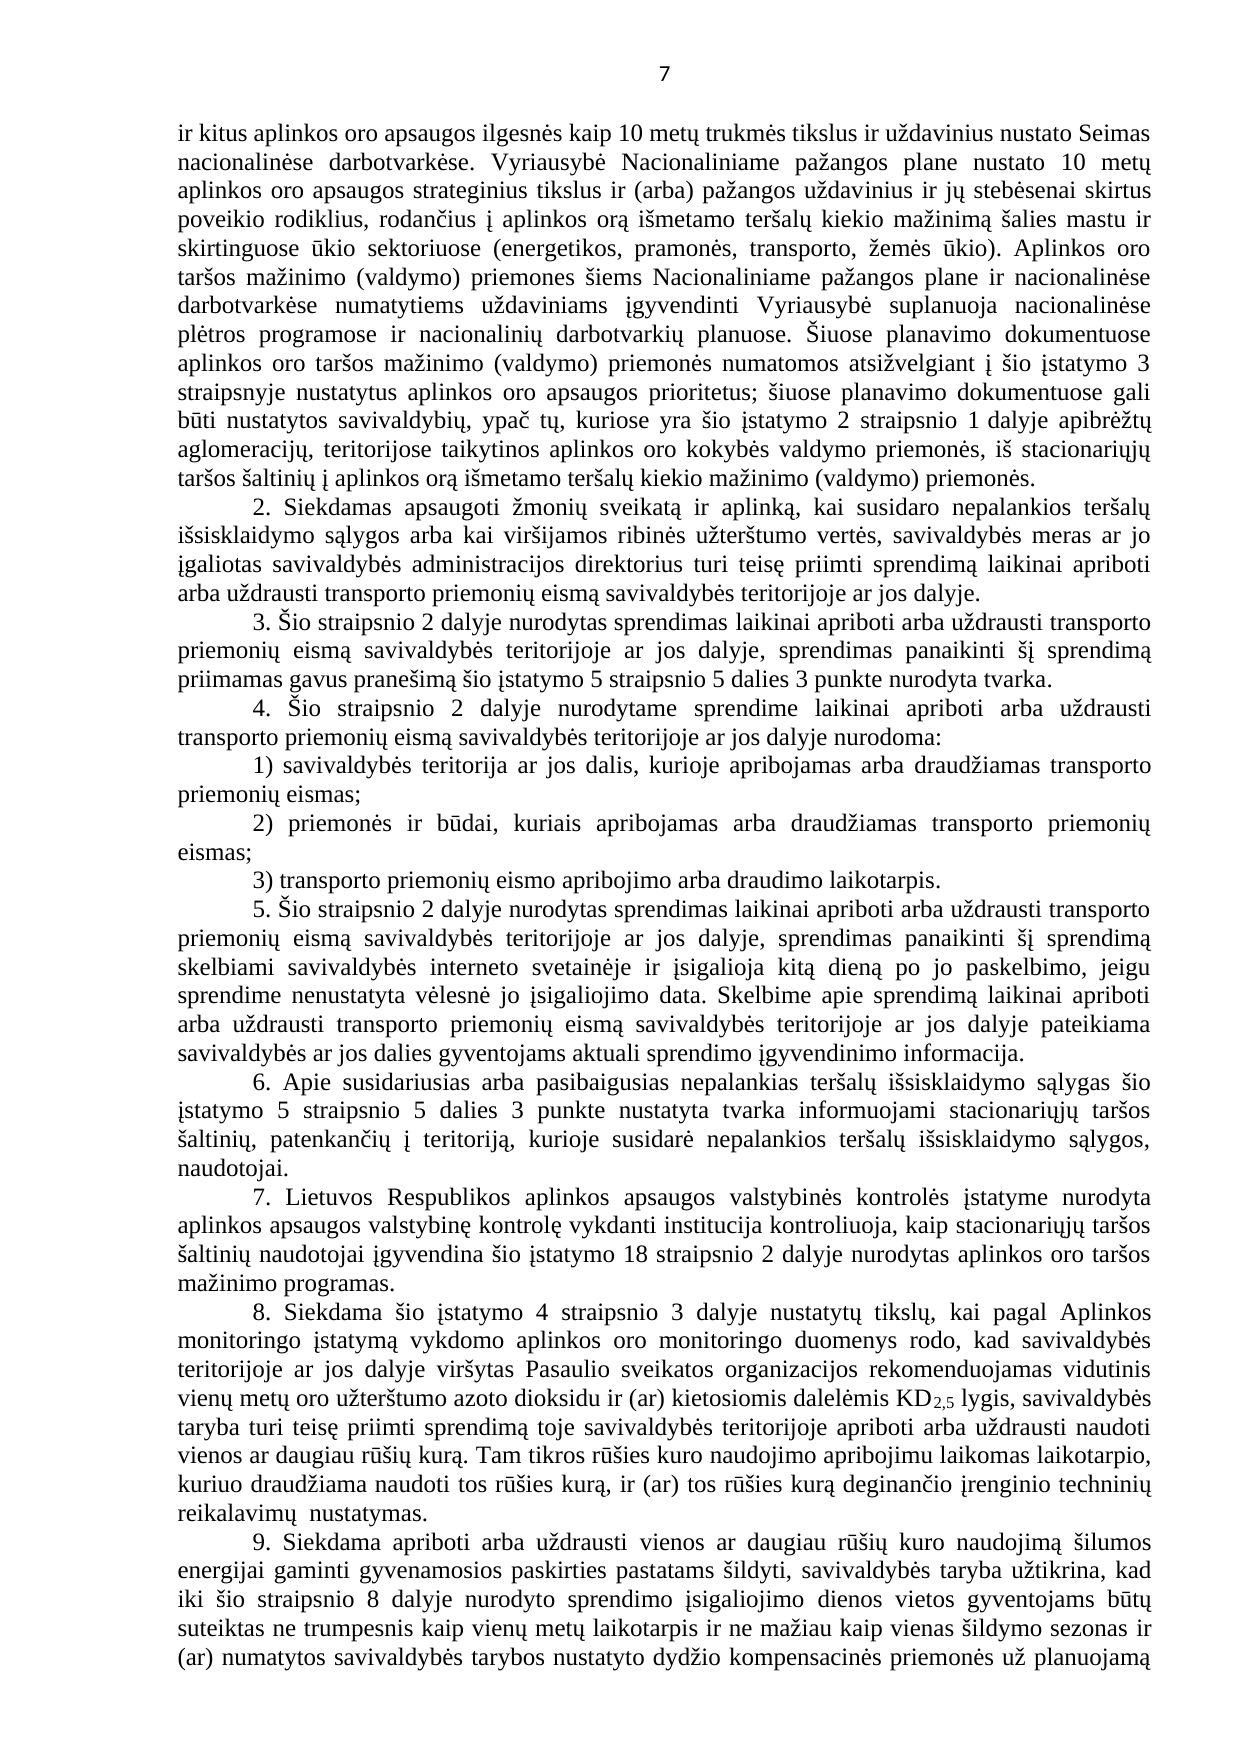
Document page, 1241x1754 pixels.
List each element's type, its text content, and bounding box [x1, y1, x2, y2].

text 6. Apie susidariusias arba pasibaigusias nepalankias teršalų išsisklaidymo sąlygas šio įstatymo 5 straipsnio 5 dalies 3 punkte nustatyta tvarka informuojami stacionariųjų taršos šaltinių, patenkančių į teritoriją, kurioje susidarė nepalankios teršalų išsisklaidymo sąlygos, naudotojai. [177, 1067, 1152, 1182]
text 2) priemonės ir būdai, kuriais apribojamas arba draudžiamas transporto priemonių eismas; [177, 808, 1152, 866]
text 3. Šio straipsnio 2 dalyje nurodytas sprendimas laikinai apriboti arba uždrausti transporto priemonių eismą savivaldybės teritorijoje ar jos dalyje, sprendimas panaikinti šį sprendimą priimamas gavus pranešimą šio įstatymo 5 straipsnio 5 dalies 3 punkte nurodyta tvarka. [177, 607, 1152, 693]
text 5. Šio straipsnio 2 dalyje nurodytas sprendimas laikinai apriboti arba uždrausti transporto priemonių eismą savivaldybės teritorijoje ar jos dalyje, sprendimas panaikinti šį sprendimą skelbiami savivaldybės interneto svetainėje ir įsigalioja kitą dieną po jo paskelbimo, jeigu sprendime nenustatyta vėlesnė jo įsigaliojimo data. Skelbime apie sprendimą laikinai apriboti arba uždrausti transporto priemonių eismą savivaldybės teritorijoje ar jos dalyje pateikiama savivaldybės ar jos dalies gyventojams aktuali sprendimo įgyvendinimo informacija. [177, 894, 1152, 1067]
text 1) savivaldybės teritorija ar jos dalis, kurioje apribojamas arba draudžiamas transporto priemonių eismas; [177, 751, 1152, 808]
text 4. Šio straipsnio 2 dalyje nurodytame sprendime laikinai apriboti arba uždrausti transporto priemonių eismą savivaldybės teritorijoje ar jos dalyje nurodoma: [177, 693, 1152, 751]
text 8. Siekdama šio įstatymo 4 straipsnio 3 dalyje nustatytų tikslų, kai pagal Aplinkos monitoringo įstatymą vykdomo aplinkos oro monitoringo duomenys rodo, kad savivaldybės teritorijoje ar jos dalyje viršytas Pasaulio sveikatos organizacijos rekomenduojamas vidutinis vienų metų oro užterštumo azoto dioksidu ir (ar) kietosiomis dalelėmis KD2,5 lygis, savivaldybės taryba turi teisę priimti sprendimą toje savivaldybės teritorijoje apriboti arba uždrausti naudoti vienos ar daugiau rūšių kurą. Tam tikros rūšies kuro naudojimo apribojimu laikomas laikotarpio, kuriuo draudžiama naudoti tos rūšies kurą, ir (ar) tos rūšies kurą deginančio įrenginio techninių reikalavimų nustatymas. [177, 1297, 1152, 1527]
text 2. Siekdamas apsaugoti žmonių sveikatą ir aplinką, kai susidaro nepalankios teršalų išsisklaidymo sąlygos arba kai viršijamos ribinės užterštumo vertės, savivaldybės meras ar jo įgaliotas savivaldybės administracijos direktorius turi teisę priimti sprendimą laikinai apriboti arba uždrausti transporto priemonių eismą savivaldybės teritorijoje ar jos dalyje. [177, 492, 1152, 607]
text 3) transporto priemonių eismo apribojimo arba draudimo laikotarpis. [177, 866, 1152, 894]
text 9. Siekdama apriboti arba uždrausti vienos ar daugiau rūšių kuro naudojimą šilumos energijai gaminti gyvenamosios paskirties pastatams šildyti, savivaldybės taryba užtikrina, kad iki šio straipsnio 8 dalyje nurodyto sprendimo įsigaliojimo dienos vietos gyventojams būtų suteiktas ne trumpesnis kaip vienų metų laikotarpis ir ne mažiau kaip vienas šildymo sezonas ir (ar) numatytos savivaldybės tarybos nustatyto dydžio kompensacinės priemonės už planuojamą [177, 1527, 1152, 1671]
text ir kitus aplinkos oro apsaugos ilgesnės kaip 10 metų trukmės tikslus ir uždavinius nustato Seimas nacionalinėse darbotvarkėse. Vyriausybė Nacionaliniame pažangos plane nustato 10 metų aplinkos oro apsaugos strateginius tikslus ir (arba) pažangos uždavinius ir jų stebėsenai skirtus poveikio rodiklius, rodančius į aplinkos orą išmetamo teršalų kiekio mažinimą šalies mastu ir skirtinguose ūkio sektoriuose (energetikos, pramonės, transporto, žemės ūkio). Aplinkos oro taršos mažinimo (valdymo) priemones šiems Nacionaliniame pažangos plane ir nacionalinėse darbotvarkėse numatytiems uždaviniams įgyvendinti Vyriausybė suplanuoja nacionalinėse plėtros programose ir nacionalinių darbotvarkių planuose. Šiuose planavimo dokumentuose aplinkos oro taršos mažinimo (valdymo) priemonės numatomos atsižvelgiant į šio įstatymo 3 straipsnyje nustatytus aplinkos oro apsaugos prioritetus; šiuose planavimo dokumentuose gali būti nustatytos savivaldybių, ypač tų, kuriose yra šio įstatymo 2 straipsnio 1 dalyje apibrėžtų aglomeracijų, teritorijose taikytinos aplinkos oro kokybės valdymo priemonės, iš stacionariųjų taršos šaltinių į aplinkos orą išmetamo teršalų kiekio mažinimo (valdymo) priemonės. [177, 118, 1152, 492]
text 7. Lietuvos Respublikos aplinkos apsaugos valstybinės kontrolės įstatyme nurodyta aplinkos apsaugos valstybinę kontrolę vykdanti institucija kontroliuoja, kaip stacionariųjų taršos šaltinių naudotojai įgyvendina šio įstatymo 18 straipsnio 2 dalyje nurodytas aplinkos oro taršos mažinimo programas. [177, 1182, 1152, 1297]
